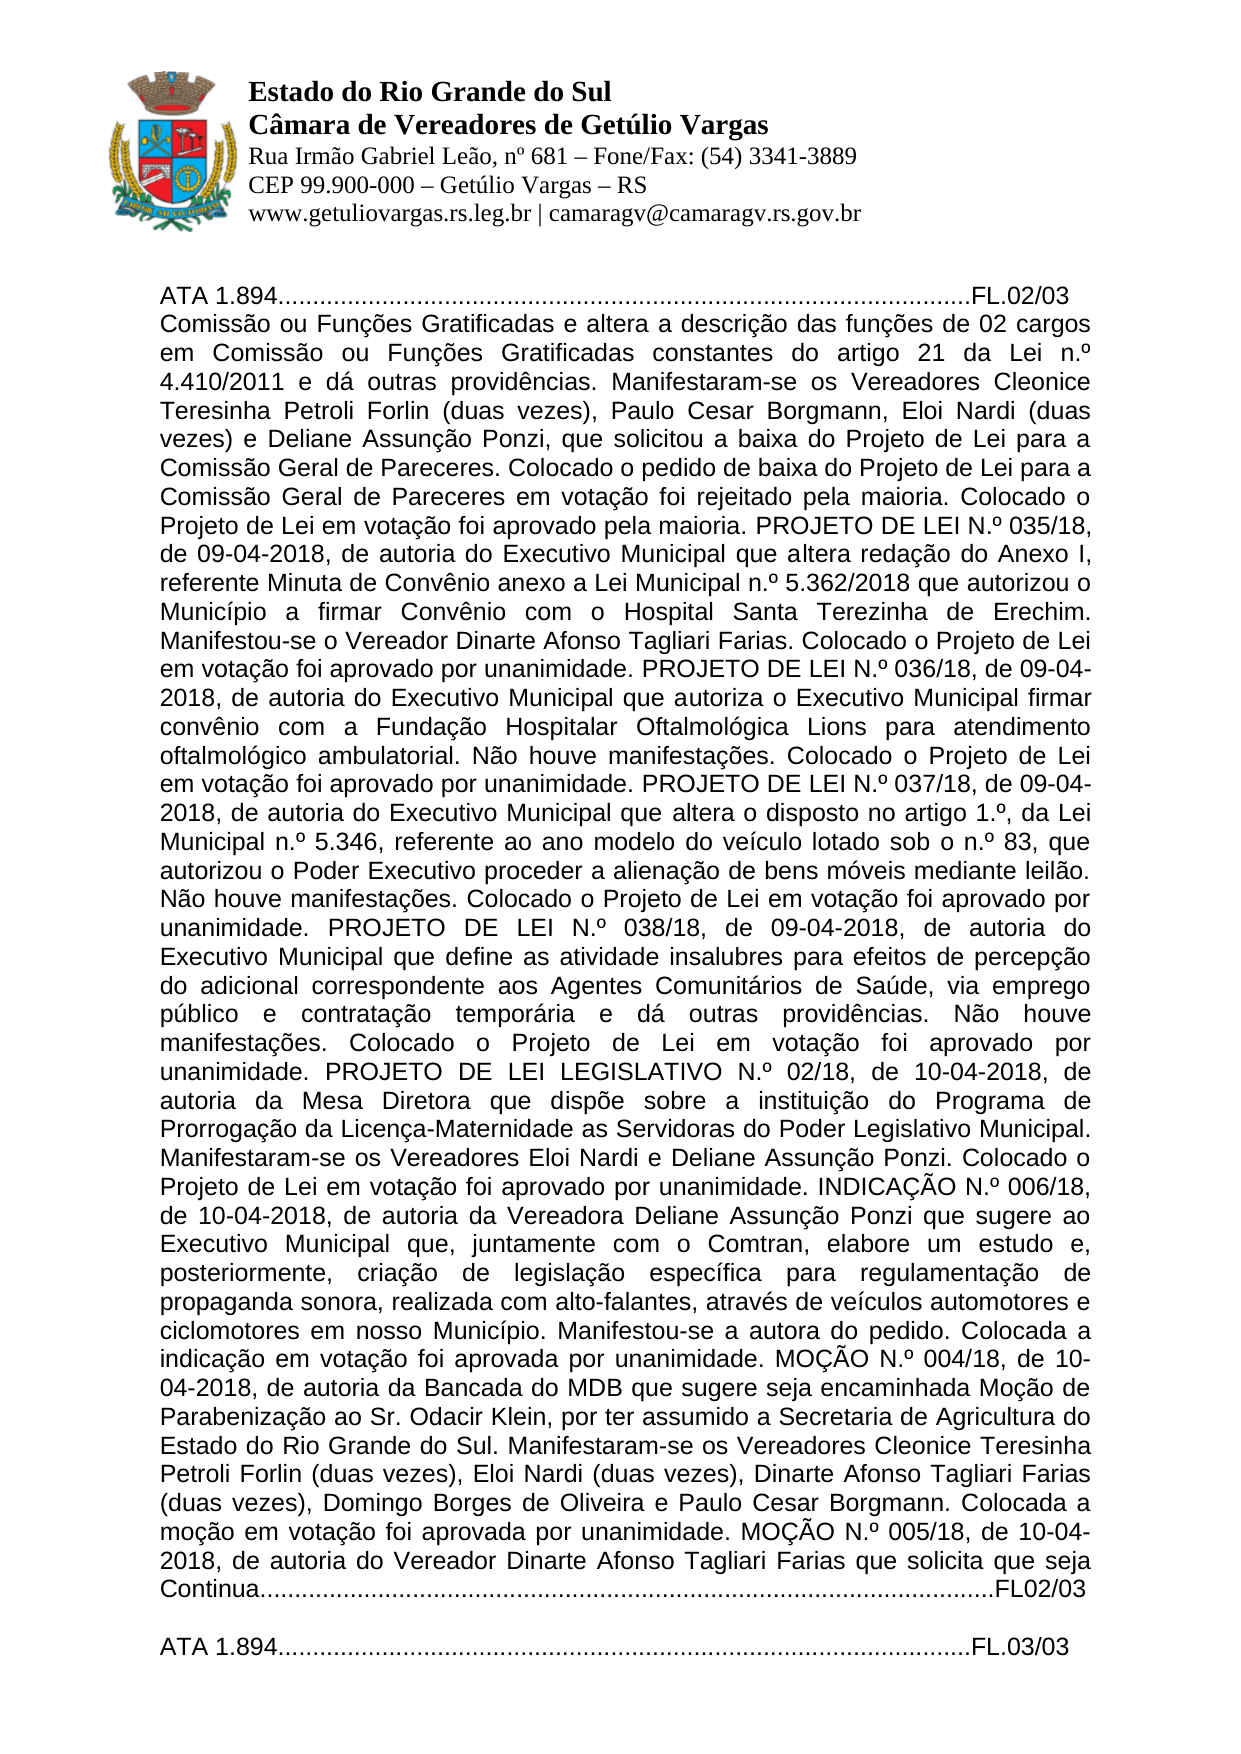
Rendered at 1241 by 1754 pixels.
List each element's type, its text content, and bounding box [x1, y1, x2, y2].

text ATA 1.894....................................................................................................FL.02/03 [159, 281, 1092, 309]
text Comissão ou Funções Gratificadas e altera a descrição das funções de 02 cargos em Comissão ou Funções Gratificadas constantes do artigo 21 da Lei n.º 4.410/2011 e dá outras providências. Manifestaram-se os Vereadores Cleonice Teresinha Petroli Forlin (duas vezes), Paulo Cesar Borgmann, Eloi Nardi (duas vezes) e Deliane Assunção Ponzi, que solicitou a baixa do Projeto de Lei para a Comissão Geral de Pareceres. Colocado o pedido de baixa do Projeto de Lei para a Comissão Geral de Pareceres em votação foi rejeitado pela maioria. Colocado o Projeto de Lei em votação foi aprovado pela maioria. PROJETO DE LEI N.º 035/18, de 09-04-2018, de autoria do Executivo Municipal que altera redação do Anexo I, referente Minuta de Convênio anexo a Lei Municipal n.º 5.362/2018 que autorizou o Município a firmar Convênio com o Hospital Santa Terezinha de Erechim. Manifestou-se o Vereador Dinarte Afonso Tagliari Farias. Colocado o Projeto de Lei em votação foi aprovado por unanimidade. PROJETO DE LEI N.º 036/18, de 09-04-2018, de autoria do Executivo Municipal que autoriza o Executivo Municipal firmar convênio com a Fundação Hospitalar Oftalmológica Lions para atendimento oftalmológico ambulatorial. Não houve manifestações. Colocado o Projeto de Lei em votação foi aprovado por unanimidade. PROJETO DE LEI N.º 037/18, de 09-04-2018, de autoria do Executivo Municipal que altera o disposto no artigo 1.º, da Lei Municipal n.º 5.346, referente ao ano modelo do veículo lotado sob o n.º 83, que autorizou o Poder Executivo proceder a alienação de bens móveis mediante leilão. Não houve manifestações. Colocado o Projeto de Lei em votação foi aprovado por unanimidade. PROJETO DE LEI N.º 038/18, de 09-04-2018, de autoria do Executivo Municipal que define as atividade insalubres para efeitos de percepção do adicional correspondente aos Agentes Comunitários de Saúde, via emprego público e contratação temporária e dá outras providências. Não houve manifestações. Colocado o Projeto de Lei em votação foi aprovado por unanimidade. PROJETO DE LEI LEGISLATIVO N.º 02/18, de 10-04-2018, de autoria da Mesa Diretora que dispõe sobre a instituição do Programa de Prorrogação da Licença-Maternidade as Servidoras do Poder Legislativo Municipal. Manifestaram-se os Vereadores Eloi Nardi e Deliane Assunção Ponzi. Colocado o Projeto de Lei em votação foi aprovado por unanimidade. INDICAÇÃO N.º 006/18, de 10-04-2018, de autoria da Vereadora Deliane Assunção Ponzi que sugere ao Executivo Municipal que, juntamente com o Comtran, elabore um estudo e, posteriormente, criação de legislação específica para regulamentação de propaganda sonora, realizada com alto-falantes, através de veículos automotores e ciclomotores em nosso Município. Manifestou-se a autora do pedido. Colocada a indicação em votação foi aprovada por unanimidade. MOÇÃO N.º 004/18, de 10-04-2018, de autoria da Bancada do MDB que sugere seja encaminhada Moção de Parabenização ao Sr. Odacir Klein, por ter assumido a Secretaria de Agricultura do Estado do Rio Grande do Sul. Manifestaram-se os Vereadores Cleonice Teresinha Petroli Forlin (duas vezes), Eloi Nardi (duas vezes), Dinarte Afonso Tagliari Farias (duas vezes), Domingo Borges de Oliveira e Paulo Cesar Borgmann. Colocada a moção em votação foi aprovada por unanimidade. MOÇÃO N.º 005/18, de 10-04-2018, de autoria do Vereador Dinarte Afonso Tagliari Farias que solicita que seja Continua..........................................................................................................FL02/03 [159, 309, 1092, 1603]
text ATA 1.894....................................................................................................FL.03/03 [159, 1632, 1092, 1661]
